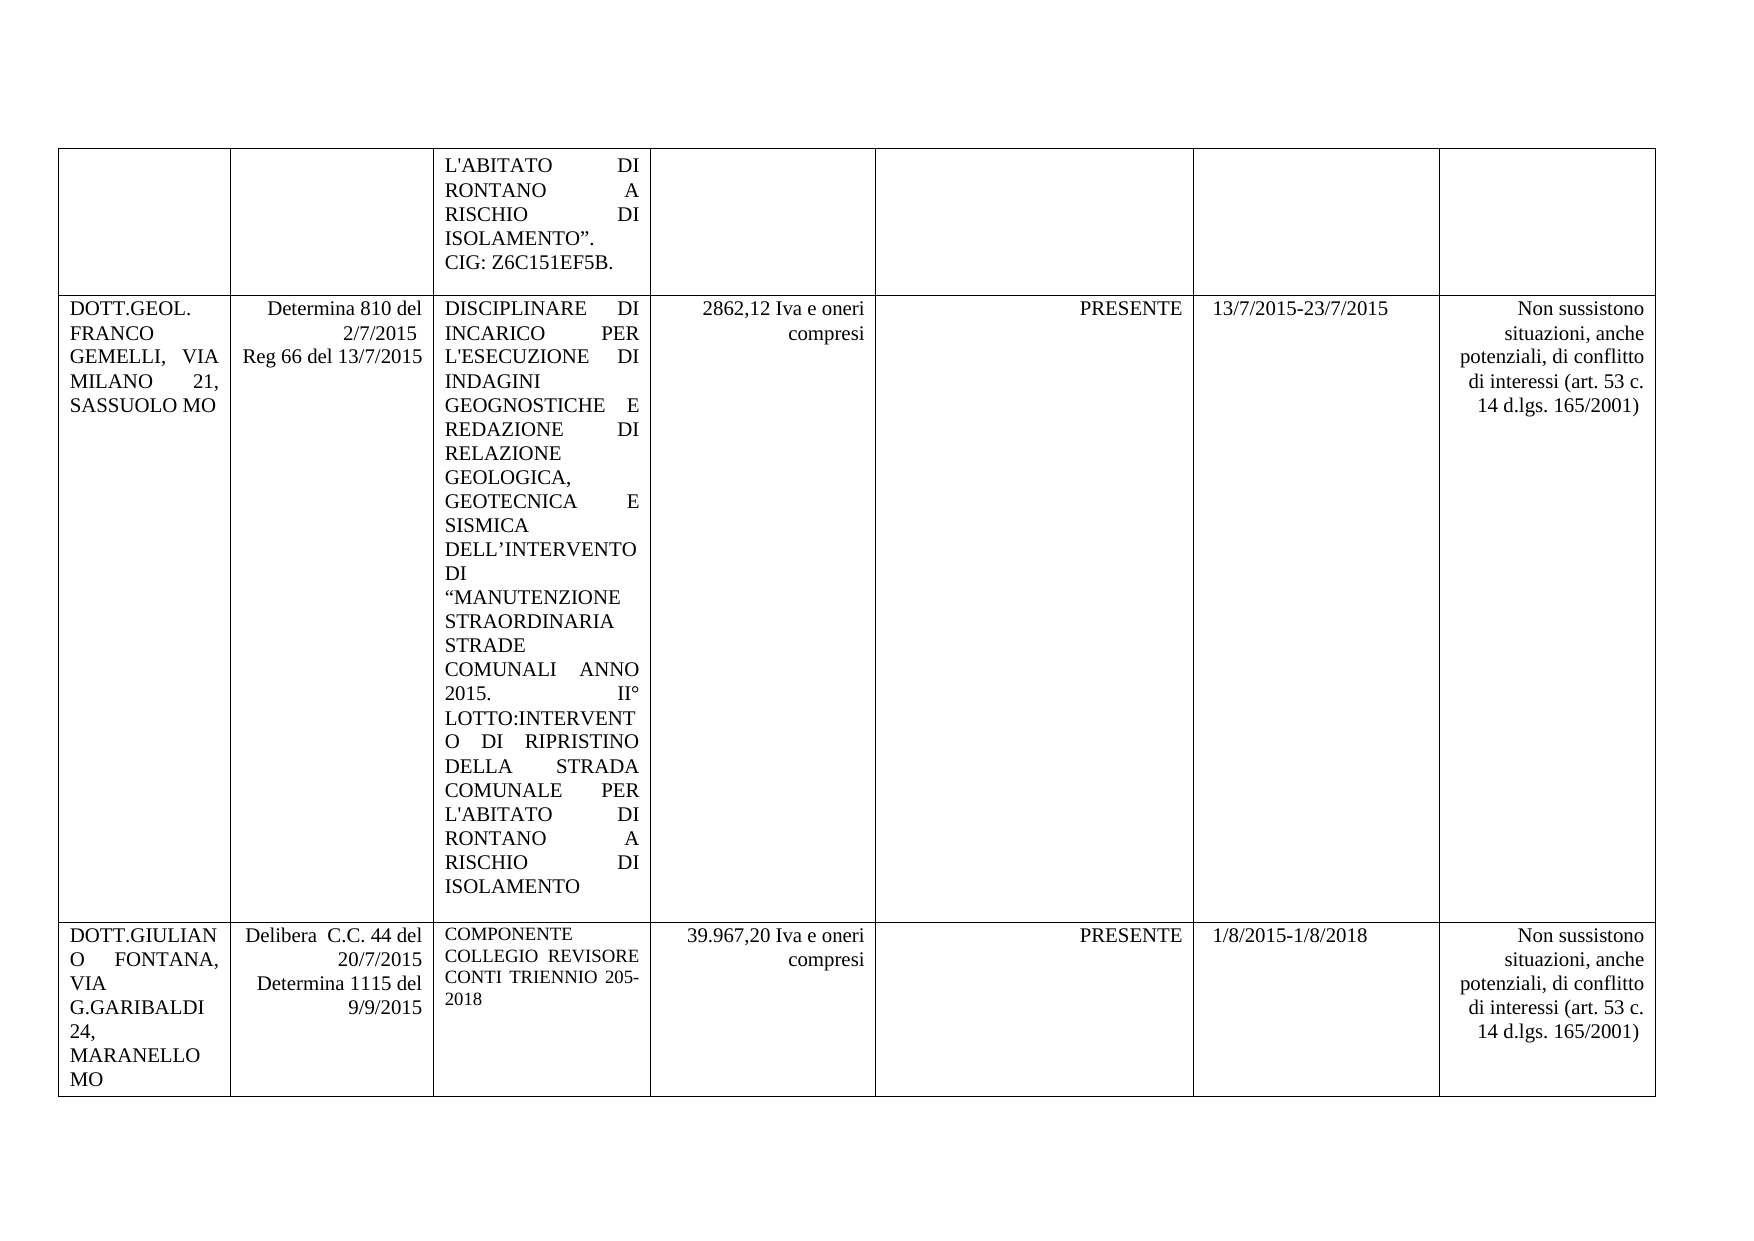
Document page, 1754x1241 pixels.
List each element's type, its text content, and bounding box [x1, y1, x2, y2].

table_cell COMPONENTE COLLEGIO REVISORE CONTI TRIENNIO 205-2018 [434, 923, 650, 1096]
table_cell L'ABITATO DI RONTANO A RISCHIO DI ISOLAMENTO”. CIG: Z6C151EF5B. [434, 149, 650, 295]
table_cell 1/8/2015-1/8/2018 [1194, 923, 1439, 1096]
table_cell [1440, 149, 1655, 295]
table_cell 13/7/2015-23/7/2015 [1194, 296, 1439, 922]
table_cell 39.967,20 Iva e oneri compresi [651, 923, 875, 1096]
table_cell PRESENTE [876, 296, 1193, 922]
table_cell 2862,12 Iva e oneri compresi [651, 296, 875, 922]
table_cell Delibera C.C. 44 del 20/7/2015 Determina 1115 del 9/9/2015 [231, 923, 433, 1096]
table_cell PRESENTE [876, 923, 1193, 1096]
table_cell [876, 149, 1193, 295]
table_cell DISCIPLINARE DI INCARICO PER L'ESECUZIONE DI INDAGINI GEOGNOSTICHE E REDAZIONE DI RELAZIONE GEOLOGICA, GEOTECNICA E SISMICA DELL’INTERVENTO DI “MANUTENZIONE STRAORDINARIA STRADE COMUNALI ANNO 2015. II° LOTTO:INTERVENTO DI RIPRISTINO DELLA STRADA COMUNALE PER L'ABITATO DI RONTANO A RISCHIO DI ISOLAMENTO [434, 296, 650, 922]
table_cell Determina 810 del 2/7/2015 Reg 66 del 13/7/2015 [231, 296, 433, 922]
table_cell DOTT.GIULIANO FONTANA, VIA G.GARIBALDI 24, MARANELLO MO [59, 923, 230, 1096]
table_cell [231, 149, 433, 295]
table_cell DOTT.GEOL. FRANCO GEMELLI, VIA MILANO 21, SASSUOLO MO [59, 296, 230, 922]
table_cell [651, 149, 875, 295]
table_cell [59, 149, 230, 295]
table_cell Non sussistono situazioni, anche potenziali, di conflitto di interessi (art. 53 c. 14 d.lgs. 165/2001) [1440, 923, 1655, 1096]
table_cell Non sussistono situazioni, anche potenziali, di conflitto di interessi (art. 53 c. 14 d.lgs. 165/2001) [1440, 296, 1655, 922]
table_cell [1194, 149, 1439, 295]
